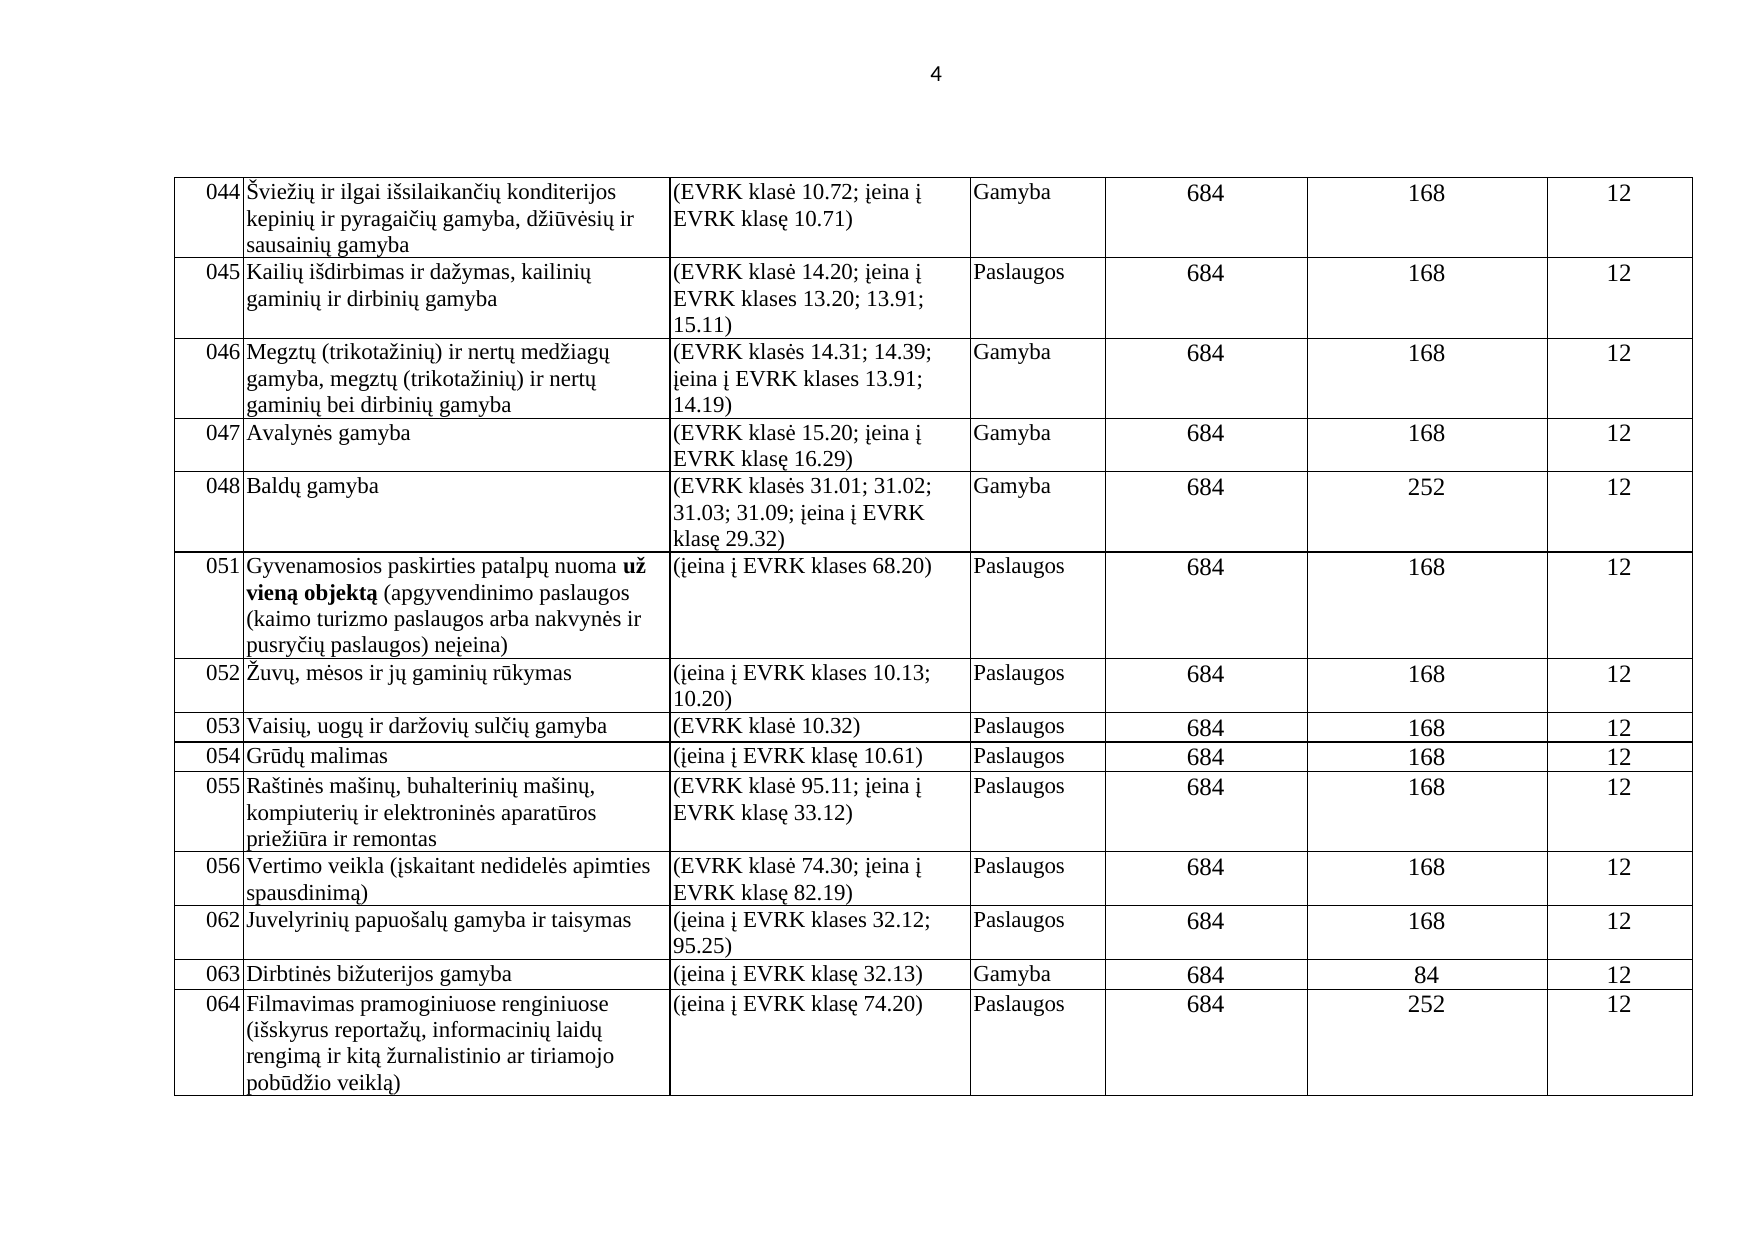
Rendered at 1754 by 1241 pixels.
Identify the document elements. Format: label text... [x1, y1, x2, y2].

table_cell (EVRK klasė 15.20; įeina į EVRK klasę 16.29) [671, 419, 970, 471]
table_cell 684 [1106, 472, 1307, 551]
table_cell 12 [1548, 852, 1692, 905]
table_cell (įeina į EVRK klasę 32.13) [671, 960, 970, 988]
table_cell 12 [1548, 258, 1692, 337]
table_cell 168 [1308, 339, 1547, 417]
table_cell (įeina į EVRK klasę 74.20) [671, 990, 970, 1095]
table_cell Žuvų, mėsos ir jų gaminių rūkymas [244, 659, 669, 712]
table_cell 168 [1308, 659, 1547, 712]
table_cell Grūdų malimas [244, 743, 669, 771]
table_cell Paslaugos [971, 258, 1105, 337]
table_cell Gamyba [971, 472, 1105, 551]
table_cell 684 [1106, 772, 1307, 851]
table_cell (įeina į EVRK klases 10.13; 10.20) [671, 659, 970, 712]
table_cell 684 [1106, 713, 1307, 741]
table_cell 684 [1106, 178, 1307, 257]
table_cell 684 [1106, 852, 1307, 905]
table_cell 84 [1308, 960, 1547, 988]
table_cell (EVRK klasė 74.30; įeina į EVRK klasę 82.19) [671, 852, 970, 905]
table_cell (EVRK klasė 10.32) [671, 713, 970, 741]
table_cell Paslaugos [971, 990, 1105, 1095]
table_cell 168 [1308, 713, 1547, 741]
table_cell Šviežių ir ilgai išsilaikančių konditerijos kepinių ir pyragaičių gamyba, džiūvėsių ir sausainių gamyba [244, 178, 669, 257]
table_cell 12 [1548, 772, 1692, 851]
table_cell 168 [1308, 772, 1547, 851]
table_cell Paslaugos [971, 659, 1105, 712]
table_cell 055 [175, 772, 243, 851]
table_cell (įeina į EVRK klases 68.20) [671, 553, 970, 658]
table_cell 12 [1548, 990, 1692, 1095]
table_cell 684 [1106, 258, 1307, 337]
table_cell 684 [1106, 339, 1307, 417]
table_cell 684 [1106, 553, 1307, 658]
table_cell (EVRK klasė 95.11; įeina į EVRK klasę 33.12) [671, 772, 970, 851]
table_cell 062 [175, 906, 243, 959]
table_cell (EVRK klasė 14.20; įeina į EVRK klases 13.20; 13.91; 15.11) [671, 258, 970, 337]
table_cell Vaisių, uogų ir daržovių sulčių gamyba [244, 713, 669, 741]
table_cell 056 [175, 852, 243, 905]
table_cell Paslaugos [971, 713, 1105, 741]
table_cell Filmavimas pramoginiuose renginiuose (išskyrus reportažų, informacinių laidų rengimą ir kitą žurnalistinio ar tiriamojo pobūdžio veiklą) [244, 990, 669, 1095]
table_cell 051 [175, 553, 243, 658]
table_cell 12 [1548, 339, 1692, 417]
table_cell 12 [1548, 743, 1692, 771]
table_cell 168 [1308, 419, 1547, 471]
table_cell Paslaugos [971, 906, 1105, 959]
table_cell Megztų (trikotažinių) ir nertų medžiagų gamyba, megztų (trikotažinių) ir nertų gaminių bei dirbinių gamyba [244, 339, 669, 417]
table_cell 168 [1308, 906, 1547, 959]
table_cell 12 [1548, 472, 1692, 551]
table_cell 044 [175, 178, 243, 257]
table_cell Dirbtinės bižuterijos gamyba [244, 960, 669, 988]
table_cell 684 [1106, 960, 1307, 988]
table_cell Baldų gamyba [244, 472, 669, 551]
table_cell 12 [1548, 906, 1692, 959]
table_cell Paslaugos [971, 852, 1105, 905]
table_cell Gyvenamosios paskirties patalpų nuoma už vieną objektą (apgyvendinimo paslaugos (kaimo turizmo paslaugos arba nakvynės ir pusryčių paslaugos) neįeina) [244, 553, 669, 658]
table_cell 168 [1308, 258, 1547, 337]
table_cell 168 [1308, 553, 1547, 658]
table_cell 063 [175, 960, 243, 988]
table_cell Raštinės mašinų, buhalterinių mašinų, kompiuterių ir elektroninės aparatūros priežiūra ir remontas [244, 772, 669, 851]
table_cell Paslaugos [971, 743, 1105, 771]
table_cell (EVRK klasės 31.01; 31.02; 31.03; 31.09; įeina į EVRK klasę 29.32) [671, 472, 970, 551]
table_cell Gamyba [971, 960, 1105, 988]
table_cell 12 [1548, 713, 1692, 741]
table_cell 046 [175, 339, 243, 417]
table_cell 168 [1308, 743, 1547, 771]
table_cell 12 [1548, 178, 1692, 257]
table_cell Gamyba [971, 178, 1105, 257]
table_cell 064 [175, 990, 243, 1095]
table_cell (įeina į EVRK klasę 10.61) [671, 743, 970, 771]
table_cell (EVRK klasė 10.72; įeina į EVRK klasę 10.71) [671, 178, 970, 257]
table_cell 168 [1308, 178, 1547, 257]
table_cell 12 [1548, 553, 1692, 658]
table_cell 684 [1106, 419, 1307, 471]
table_cell 12 [1548, 659, 1692, 712]
table_cell Kailių išdirbimas ir dažymas, kailinių gaminių ir dirbinių gamyba [244, 258, 669, 337]
table_cell 168 [1308, 852, 1547, 905]
table_cell 684 [1106, 743, 1307, 771]
table_cell Avalynės gamyba [244, 419, 669, 471]
table_cell Paslaugos [971, 772, 1105, 851]
table_cell 684 [1106, 659, 1307, 712]
table_cell 252 [1308, 472, 1547, 551]
table_cell Gamyba [971, 419, 1105, 471]
table_cell Paslaugos [971, 553, 1105, 658]
table_cell Vertimo veikla (įskaitant nedidelės apimties spausdinimą) [244, 852, 669, 905]
table_cell 054 [175, 743, 243, 771]
table_cell 252 [1308, 990, 1547, 1095]
table_cell (EVRK klasės 14.31; 14.39; įeina į EVRK klases 13.91; 14.19) [671, 339, 970, 417]
table_cell 045 [175, 258, 243, 337]
table_cell Gamyba [971, 339, 1105, 417]
table_cell 053 [175, 713, 243, 741]
table_cell 052 [175, 659, 243, 712]
table_cell 684 [1106, 906, 1307, 959]
table_cell 047 [175, 419, 243, 471]
table_cell (įeina į EVRK klases 32.12; 95.25) [671, 906, 970, 959]
table_cell 048 [175, 472, 243, 551]
table_cell Juvelyrinių papuošalų gamyba ir taisymas [244, 906, 669, 959]
table_cell 12 [1548, 960, 1692, 988]
table_cell 12 [1548, 419, 1692, 471]
table_cell 684 [1106, 990, 1307, 1095]
